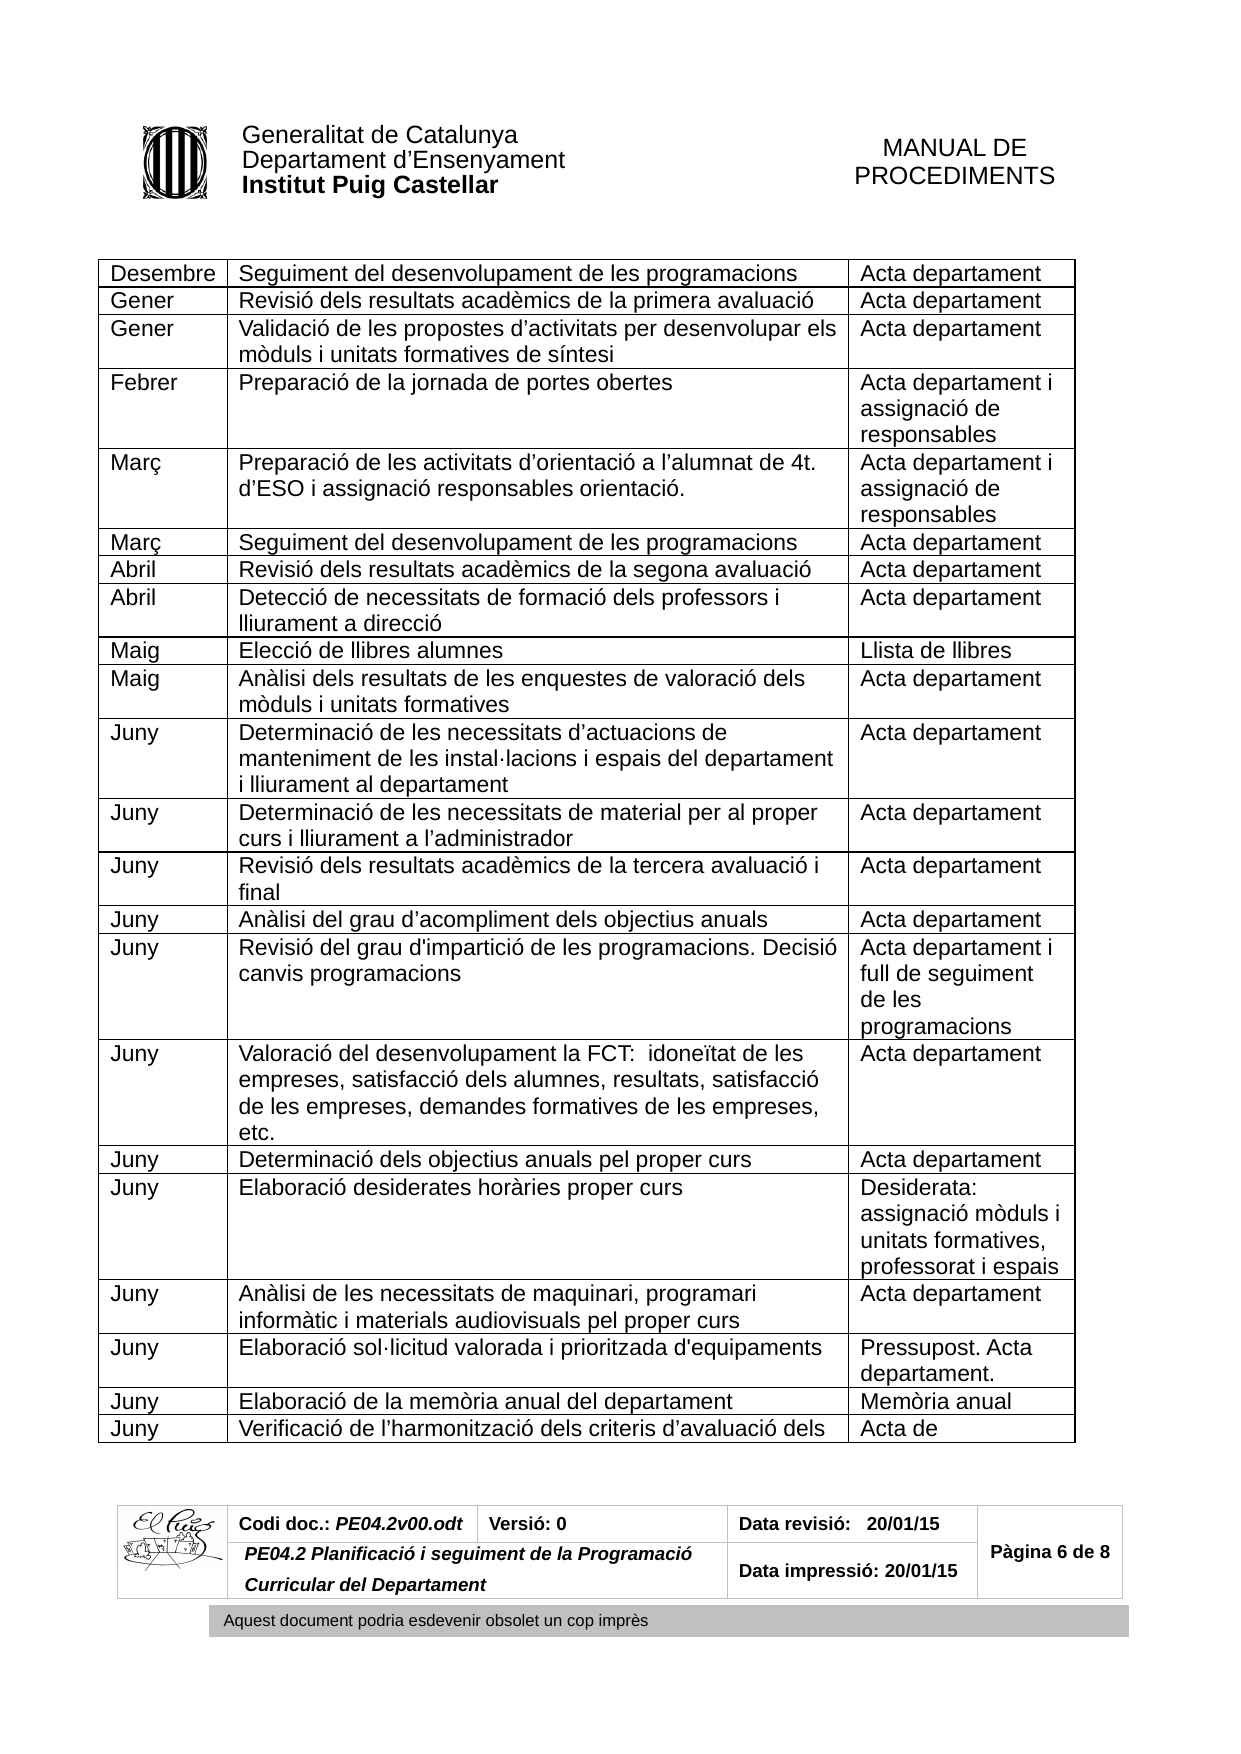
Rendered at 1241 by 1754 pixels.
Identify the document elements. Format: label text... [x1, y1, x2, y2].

table_cell Acta departament i assignació de responsables [849, 369, 1074, 448]
table_cell Març [99, 449, 227, 528]
table_cell Revisió dels resultats acadèmics de la primera avaluació [228, 288, 848, 314]
table_cell Seguiment del desenvolupament de les programacions [228, 260, 848, 286]
table_cell Acta departament [849, 1280, 1074, 1333]
table_cell Detecció de necessitats de formació dels professors i lliurament a direcció [228, 584, 848, 636]
table_cell Anàlisi dels resultats de les enquestes de valoració dels mòduls i unitats formatives [228, 665, 848, 717]
table_cell Gener [99, 315, 227, 368]
table_cell Anàlisi del grau d’acompliment dels objectius anuals [228, 906, 848, 932]
table_cell Elecció de llibres alumnes [228, 638, 848, 664]
table_cell Juny [99, 719, 227, 798]
table_cell Acta departament i full de seguiment de les programacions [849, 934, 1074, 1039]
table_cell Desembre [99, 260, 227, 286]
table_cell Juny [99, 799, 227, 851]
table_cell Maig [99, 665, 227, 717]
table_cell Juny [99, 853, 227, 905]
table_cell Revisió del grau d'impartició de les programacions. Decisió canvis programacions [228, 934, 848, 1039]
table_cell Acta departament [849, 799, 1074, 851]
table_cell Juny [99, 934, 227, 1039]
table_cell Acta departament [849, 315, 1074, 368]
table_cell Memòria anual [849, 1388, 1074, 1414]
table_cell Elaboració de la memòria anual del departament [228, 1388, 848, 1414]
table_cell Revisió dels resultats acadèmics de la segona avaluació [228, 556, 848, 583]
table_cell Juny [99, 906, 227, 932]
table_cell Juny [99, 1174, 227, 1279]
table_cell Acta de [849, 1415, 1074, 1442]
table_cell Juny [99, 1388, 227, 1414]
table_cell Desiderata: assignació mòduls i unitats formatives, professorat i espais [849, 1174, 1074, 1279]
table_cell Validació de les propostes d’activitats per desenvolupar els mòduls i unitats formatives de síntesi [228, 315, 848, 368]
table_cell Abril [99, 584, 227, 636]
table_cell Acta departament [849, 1146, 1074, 1173]
table_cell Elaboració sol·licitud valorada i prioritzada d'equipaments [228, 1334, 848, 1387]
table_cell Revisió dels resultats acadèmics de la tercera avaluació i final [228, 853, 848, 905]
table_cell Preparació de les activitats d’orientació a l’alumnat de 4t. d’ESO i assignació responsables orientació. [228, 449, 848, 528]
table_cell Acta departament [849, 853, 1074, 905]
table_cell Maig [99, 638, 227, 664]
table_cell Juny [99, 1280, 227, 1333]
table_cell Acta departament [849, 529, 1074, 555]
table_cell Acta departament [849, 719, 1074, 798]
table_cell Llista de llibres [849, 638, 1074, 664]
table_cell Preparació de la jornada de portes obertes [228, 369, 848, 448]
table_cell Abril [99, 556, 227, 583]
table_cell Acta departament [849, 556, 1074, 583]
table_cell Determinació de les necessitats d’actuacions de manteniment de les instal·lacions i espais del departament i lliurament al departament [228, 719, 848, 798]
table_cell Acta departament [849, 1040, 1074, 1145]
table_cell Gener [99, 288, 227, 314]
picture [118, 1506, 227, 1574]
table_cell Març [99, 529, 227, 555]
table_cell Acta departament [849, 260, 1074, 286]
table_cell Acta departament i assignació de responsables [849, 449, 1074, 528]
table_cell Febrer [99, 369, 227, 448]
table_cell Acta departament [849, 665, 1074, 717]
table_cell Juny [99, 1040, 227, 1145]
table_cell Anàlisi de les necessitats de maquinari, programari informàtic i materials audiovisuals pel proper curs [228, 1280, 848, 1333]
table_cell Elaboració desiderates horàries proper curs [228, 1174, 848, 1279]
table_cell Determinació de les necessitats de material per al proper curs i lliurament a l’administrador [228, 799, 848, 851]
table_cell Juny [99, 1415, 227, 1442]
table_cell Determinació dels objectius anuals pel proper curs [228, 1146, 848, 1173]
table_cell Verificació de l’harmonització dels criteris d’avaluació dels [228, 1415, 848, 1442]
table_cell Acta departament [849, 288, 1074, 314]
table_cell Juny [99, 1334, 227, 1387]
table_cell Valoració del desenvolupament la FCT: idoneïtat de les empreses, satisfacció dels alumnes, resultats, satisfacció de les empreses, demandes formatives de les empreses, etc. [228, 1040, 848, 1145]
picture [114, 1502, 227, 1574]
table_cell Acta departament [849, 906, 1074, 932]
table_cell Seguiment del desenvolupament de les programacions [228, 529, 848, 555]
table_cell Acta departament [849, 584, 1074, 636]
table_cell Juny [99, 1146, 227, 1173]
picture [143, 126, 207, 199]
table_cell Pressupost. Acta departament. [849, 1334, 1074, 1387]
